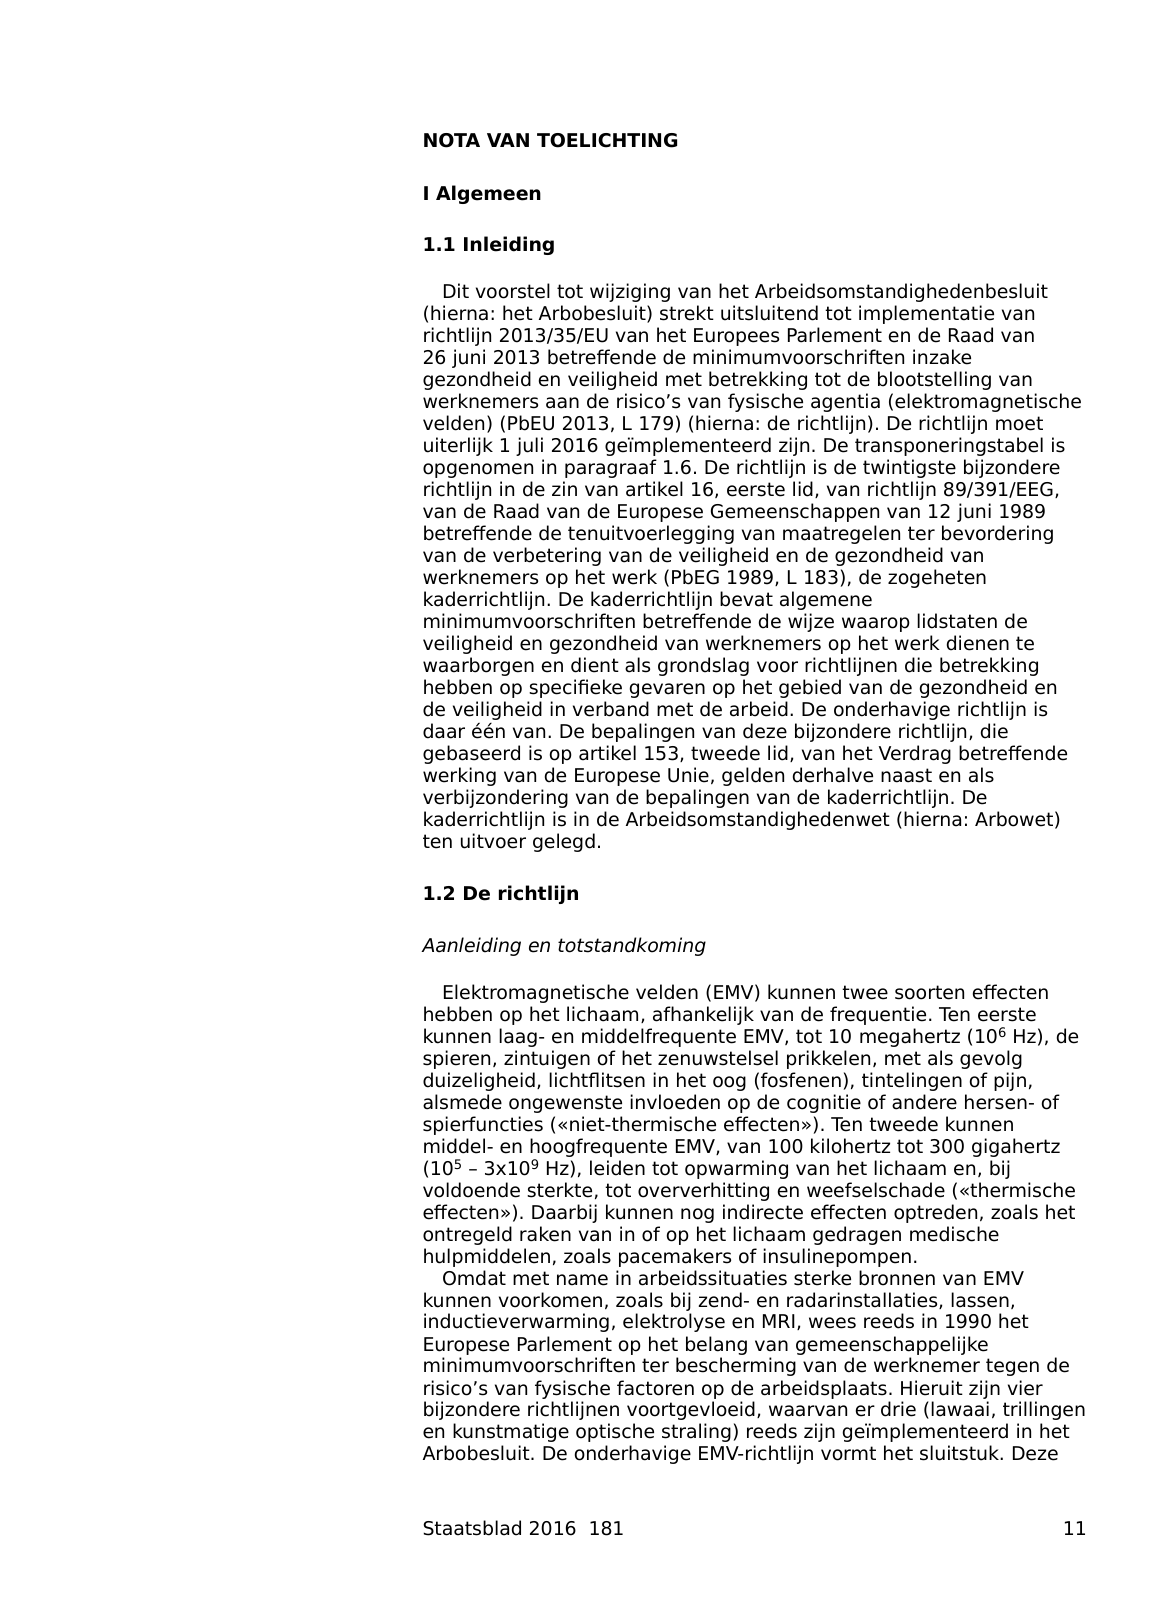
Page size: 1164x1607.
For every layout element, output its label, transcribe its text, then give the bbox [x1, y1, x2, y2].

subtitle 1.1 Inleiding [422, 234, 1087, 256]
subtitle Aanleiding en totstandkoming [422, 935, 1087, 957]
subtitle NOTA VAN TOELICHTING [422, 130, 1087, 152]
subtitle 1.2 De richtlijn [422, 883, 1087, 905]
text Omdat met name in arbeidssituaties sterke bronnen van EMV kunnen voorkomen, zoals bij zend- en radarinstallaties, lassen, inductieverwarming, elektrolyse en MRI, wees reeds in 1990 het Europese Parlement op het belang van gemeenschappelijke minimumvoorschriften ter bescherming van de werknemer tegen de risico’s van fysische factoren op de arbeidsplaats. Hieruit zijn vier bijzondere richtlijnen voortgevloeid, waarvan er drie (lawaai, trillingen en kunstmatige optische straling) reeds zijn geïmplementeerd in het Arbobesluit. De onderhavige EMV-richtlijn vormt het sluitstuk. Deze [422, 1267, 1087, 1465]
subtitle I Algemeen [422, 182, 1087, 204]
text Elektromagnetische velden (EMV) kunnen twee soorten effecten hebben op het lichaam, afhankelijk van de frequentie. Ten eerste kunnen laag- en middelfrequente EMV, tot 10 megahertz (106 Hz), de spieren, zintuigen of het zenuwstelsel prikkelen, met als gevolg duizeligheid, lichtflitsen in het oog (fosfenen), tintelingen of pijn, alsmede ongewenste invloeden op de cognitie of andere hersen- of spierfuncties («niet-thermische effecten»). Ten tweede kunnen middel- en hoogfrequente EMV, van 100 kilohertz tot 300 gigahertz (105 – 3x109 Hz), leiden tot opwarming van het lichaam en, bij voldoende sterkte, tot oververhitting en weefselschade («thermische effecten»). Daarbij kunnen nog indirecte effecten optreden, zoals het ontregeld raken van in of op het lichaam gedragen medische hulpmiddelen, zoals pacemakers of insulinepompen. [422, 982, 1087, 1267]
text Dit voorstel tot wijziging van het Arbeidsomstandighedenbesluit (hierna: het Arbobesluit) strekt uitsluitend tot implementatie van richtlijn 2013/35/EU van het Europees Parlement en de Raad van 26 juni 2013 betreffende de minimumvoorschriften inzake gezondheid en veiligheid met betrekking tot de blootstelling van werknemers aan de risico’s van fysische agentia (elektromagnetische velden) (PbEU 2013, L 179) (hierna: de richtlijn). De richtlijn moet uiterlijk 1 juli 2016 geïmplementeerd zijn. De transponeringstabel is opgenomen in paragraaf 1.6. De richtlijn is de twintigste bijzondere richtlijn in de zin van artikel 16, eerste lid, van richtlijn 89/391/EEG, van de Raad van de Europese Gemeenschappen van 12 juni 1989 betreffende de tenuitvoerlegging van maatregelen ter bevordering van de verbetering van de veiligheid en de gezondheid van werknemers op het werk (PbEG 1989, L 183), de zogeheten kaderrichtlijn. De kaderrichtlijn bevat algemene minimumvoorschriften betreffende de wijze waarop lidstaten de veiligheid en gezondheid van werknemers op het werk dienen te waarborgen en dient als grondslag voor richtlijnen die betrekking hebben op specifieke gevaren op het gebied van de gezondheid en de veiligheid in verband met de arbeid. De onderhavige richtlijn is daar één van. De bepalingen van deze bijzondere richtlijn, die gebaseerd is op artikel 153, tweede lid, van het Verdrag betreffende werking van de Europese Unie, gelden derhalve naast en als verbijzondering van de bepalingen van de kaderrichtlijn. De kaderrichtlijn is in de Arbeidsomstandighedenwet (hierna: Arbowet) ten uitvoer gelegd. [422, 281, 1087, 853]
